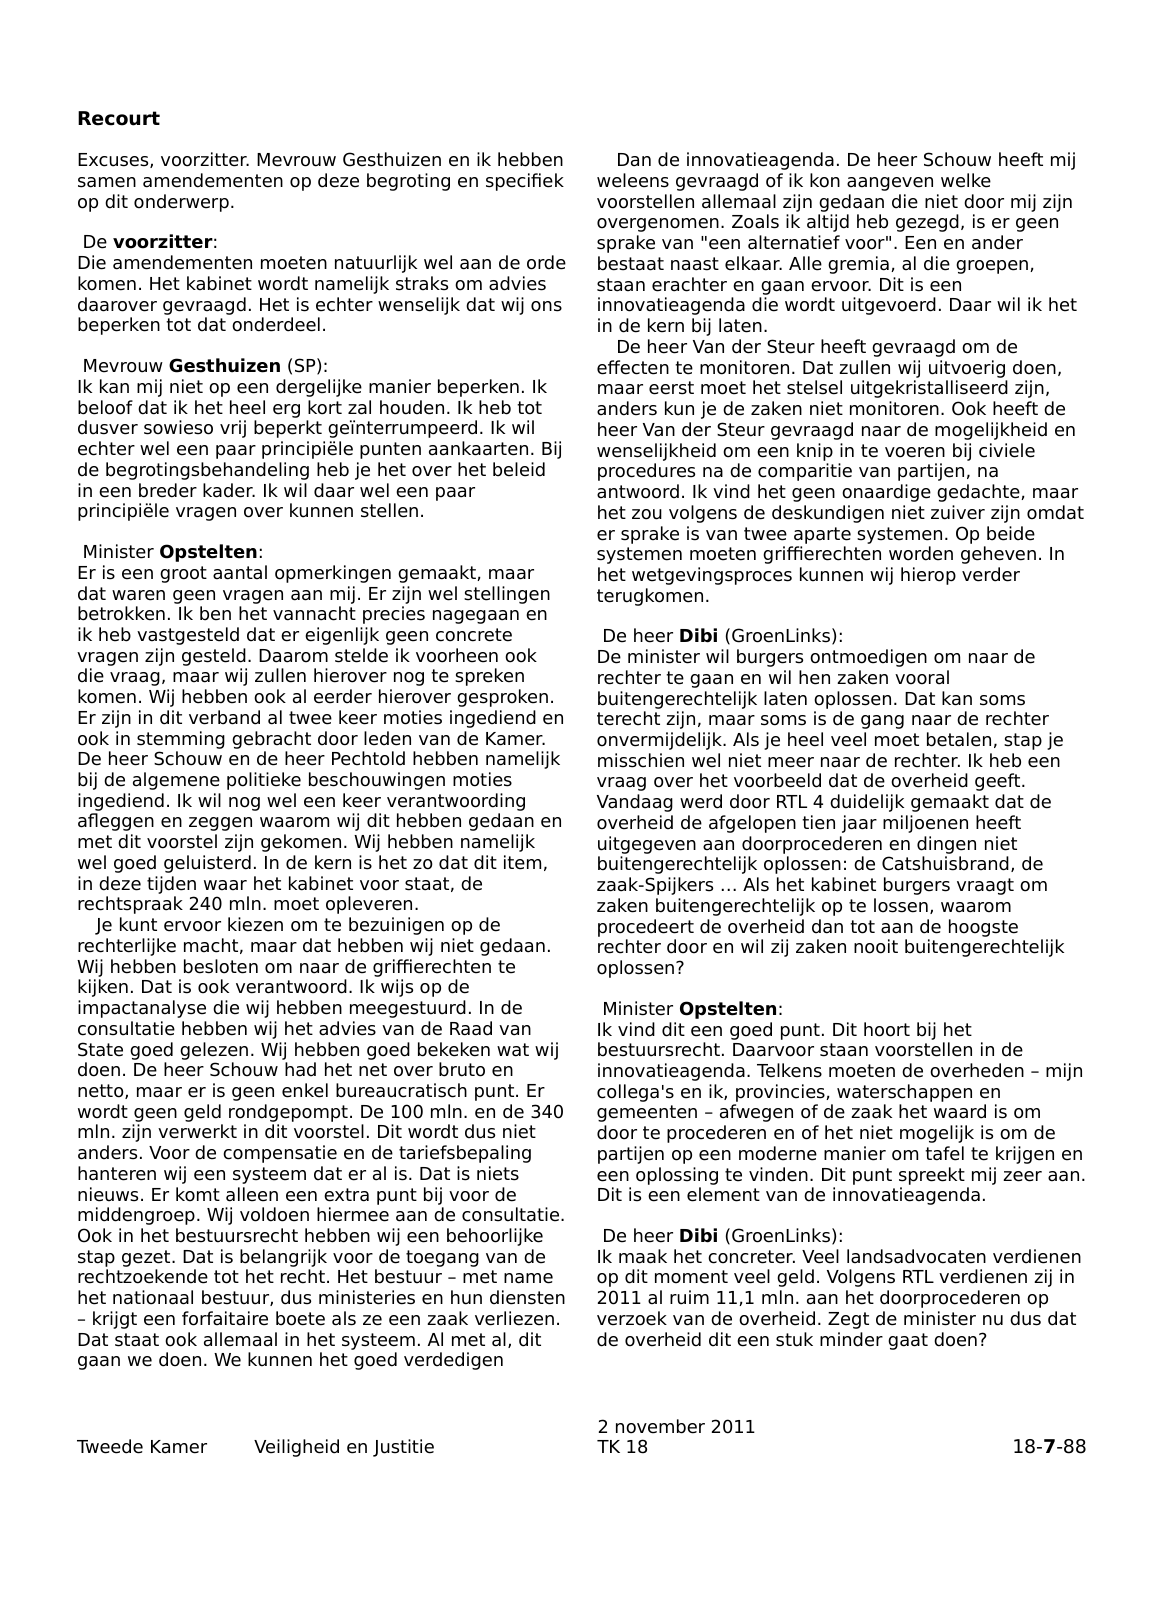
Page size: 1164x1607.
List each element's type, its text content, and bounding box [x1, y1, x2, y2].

text Excuses, voorzitter. Mevrouw Gesthuizen en ik hebben samen amendementen op deze begroting en specifiek op dit onderwerp. [77, 150, 567, 212]
text Ik vind dit een goed punt. Dit hoort bij het bestuursrecht. Daarvoor staan voorstellen in de innovatieagenda. Telkens moeten de overheden – mijn collega's en ik, provincies, waterschappen en gemeenten – afwegen of de zaak het waard is om door te procederen en of het niet mogelijk is om de partijen op een moderne manier om tafel te krijgen en een oplossing te vinden. Dit punt spreekt mij zeer aan. Dit is een element van de innovatieagenda. [596, 1019, 1087, 1206]
text De minister wil burgers ontmoedigen om naar de rechter te gaan en wil hen zaken vooral buitengerechtelijk laten oplossen. Dat kan soms terecht zijn, maar soms is de gang naar de rechter onvermijdelijk. Als je heel veel moet betalen, stap je misschien wel niet meer naar de rechter. Ik heb een vraag over het voorbeeld dat de overheid geeft. Vandaag werd door RTL 4 duidelijk gemaakt dat de overheid de afgelopen tien jaar miljoenen heeft uitgegeven aan doorprocederen en dingen niet buitengerechtelijk oplossen: de Catshuisbrand, de zaak-Spijkers … Als het kabinet burgers vraagt om zaken buitengerechtelijk op te lossen, waarom procedeert de overheid dan tot aan de hoogste rechter door en wil zij zaken nooit buitengerechtelijk oplossen? [596, 647, 1087, 979]
text De heer Van der Steur heeft gevraagd om de effecten te monitoren. Dat zullen wij uitvoerig doen, maar eerst moet het stelsel uitgekristalliseerd zijn, anders kun je de zaken niet monitoren. Ook heeft de heer Van der Steur gevraagd naar de mogelijkheid en wenselijkheid om een knip in te voeren bij civiele procedures na de comparitie van partijen, na antwoord. Ik vind het geen onaardige gedachte, maar het zou volgens de deskundigen niet zuiver zijn omdat er sprake is van twee aparte systemen. Op beide systemen moeten griffierechten worden geheven. In het wetgevingsproces kunnen wij hierop verder terugkomen. [596, 337, 1087, 606]
text De heer Dibi (GroenLinks): [596, 1226, 1087, 1247]
text Ik maak het concreter. Veel landsadvocaten verdienen op dit moment veel geld. Volgens RTL verdienen zij in 2011 al ruim 11,1 mln. aan het doorprocederen op verzoek van de overheid. Zegt de minister nu dus dat de overheid dit een stuk minder gaat doen? [596, 1247, 1087, 1350]
text Mevrouw Gesthuizen (SP): [77, 356, 567, 377]
text Ik kan mij niet op een dergelijke manier beperken. Ik beloof dat ik het heel erg kort zal houden. Ik heb tot dusver sowieso vrij beperkt geïnterrumpeerd. Ik wil echter wel een paar principiële punten aankaarten. Bij de begrotingsbehandeling heb je het over het beleid in een breder kader. Ik wil daar wel een paar principiële vragen over kunnen stellen. [77, 377, 567, 522]
text Dan de innovatieagenda. De heer Schouw heeft mij weleens gevraagd of ik kon aangeven welke voorstellen allemaal zijn gedaan die niet door mij zijn overgenomen. Zoals ik altijd heb gezegd, is er geen sprake van "een alternatief voor". Een en ander bestaat naast elkaar. Alle gremia, al die groepen, staan erachter en gaan ervoor. Dit is een innovatieagenda die wordt uitgevoerd. Daar wil ik het in de kern bij laten. [596, 150, 1087, 337]
text De heer Dibi (GroenLinks): [596, 626, 1087, 647]
text Minister Opstelten: [596, 999, 1087, 1019]
text Minister Opstelten: [77, 542, 567, 563]
text Je kunt ervoor kiezen om te bezuinigen op de rechterlijke macht, maar dat hebben wij niet gedaan. Wij hebben besloten om naar de griffierechten te kijken. Dat is ook verantwoord. Ik wijs op de impactanalyse die wij hebben meegestuurd. In de consultatie hebben wij het advies van de Raad van State goed gelezen. Wij hebben goed bekeken wat wij doen. De heer Schouw had het net over bruto en netto, maar er is geen enkel bureaucratisch punt. Er wordt geen geld rondgepompt. De 100 mln. en de 340 mln. zijn verwerkt in dit voorstel. Dit wordt dus niet anders. Voor de compensatie en de tariefsbepaling hanteren wij een systeem dat er al is. Dat is niets nieuws. Er komt alleen een extra punt bij voor de middengroep. Wij voldoen hiermee aan de consultatie. Ook in het bestuursrecht hebben wij een behoorlijke stap gezet. Dat is belangrijk voor de toegang van de rechtzoekende tot het recht. Het bestuur – met name het nationaal bestuur, dus ministeries en hun diensten – krijgt een forfaitaire boete als ze een zaak verliezen. Dat staat ook allemaal in het systeem. Al met al, dit gaan we doen. We kunnen het goed verdedigen [77, 915, 567, 1371]
text Die amendementen moeten natuurlijk wel aan de orde komen. Het kabinet wordt namelijk straks om advies daarover gevraagd. Het is echter wenselijk dat wij ons beperken tot dat onderdeel. [77, 253, 567, 336]
text Er is een groot aantal opmerkingen gemaakt, maar dat waren geen vragen aan mij. Er zijn wel stellingen betrokken. Ik ben het vannacht precies nagegaan en ik heb vastgesteld dat er eigenlijk geen concrete vragen zijn gesteld. Daarom stelde ik voorheen ook die vraag, maar wij zullen hierover nog te spreken komen. Wij hebben ook al eerder hierover gesproken. Er zijn in dit verband al twee keer moties ingediend en ook in stemming gebracht door leden van de Kamer. De heer Schouw en de heer Pechtold hebben namelijk bij de algemene politieke beschouwingen moties ingediend. Ik wil nog wel een keer verantwoording afleggen en zeggen waarom wij dit hebben gedaan en met dit voorstel zijn gekomen. Wij hebben namelijk wel goed geluisterd. In de kern is het zo dat dit item, in deze tijden waar het kabinet voor staat, de rechtspraak 240 mln. moet opleveren. [77, 563, 567, 915]
text De voorzitter: [77, 232, 567, 253]
